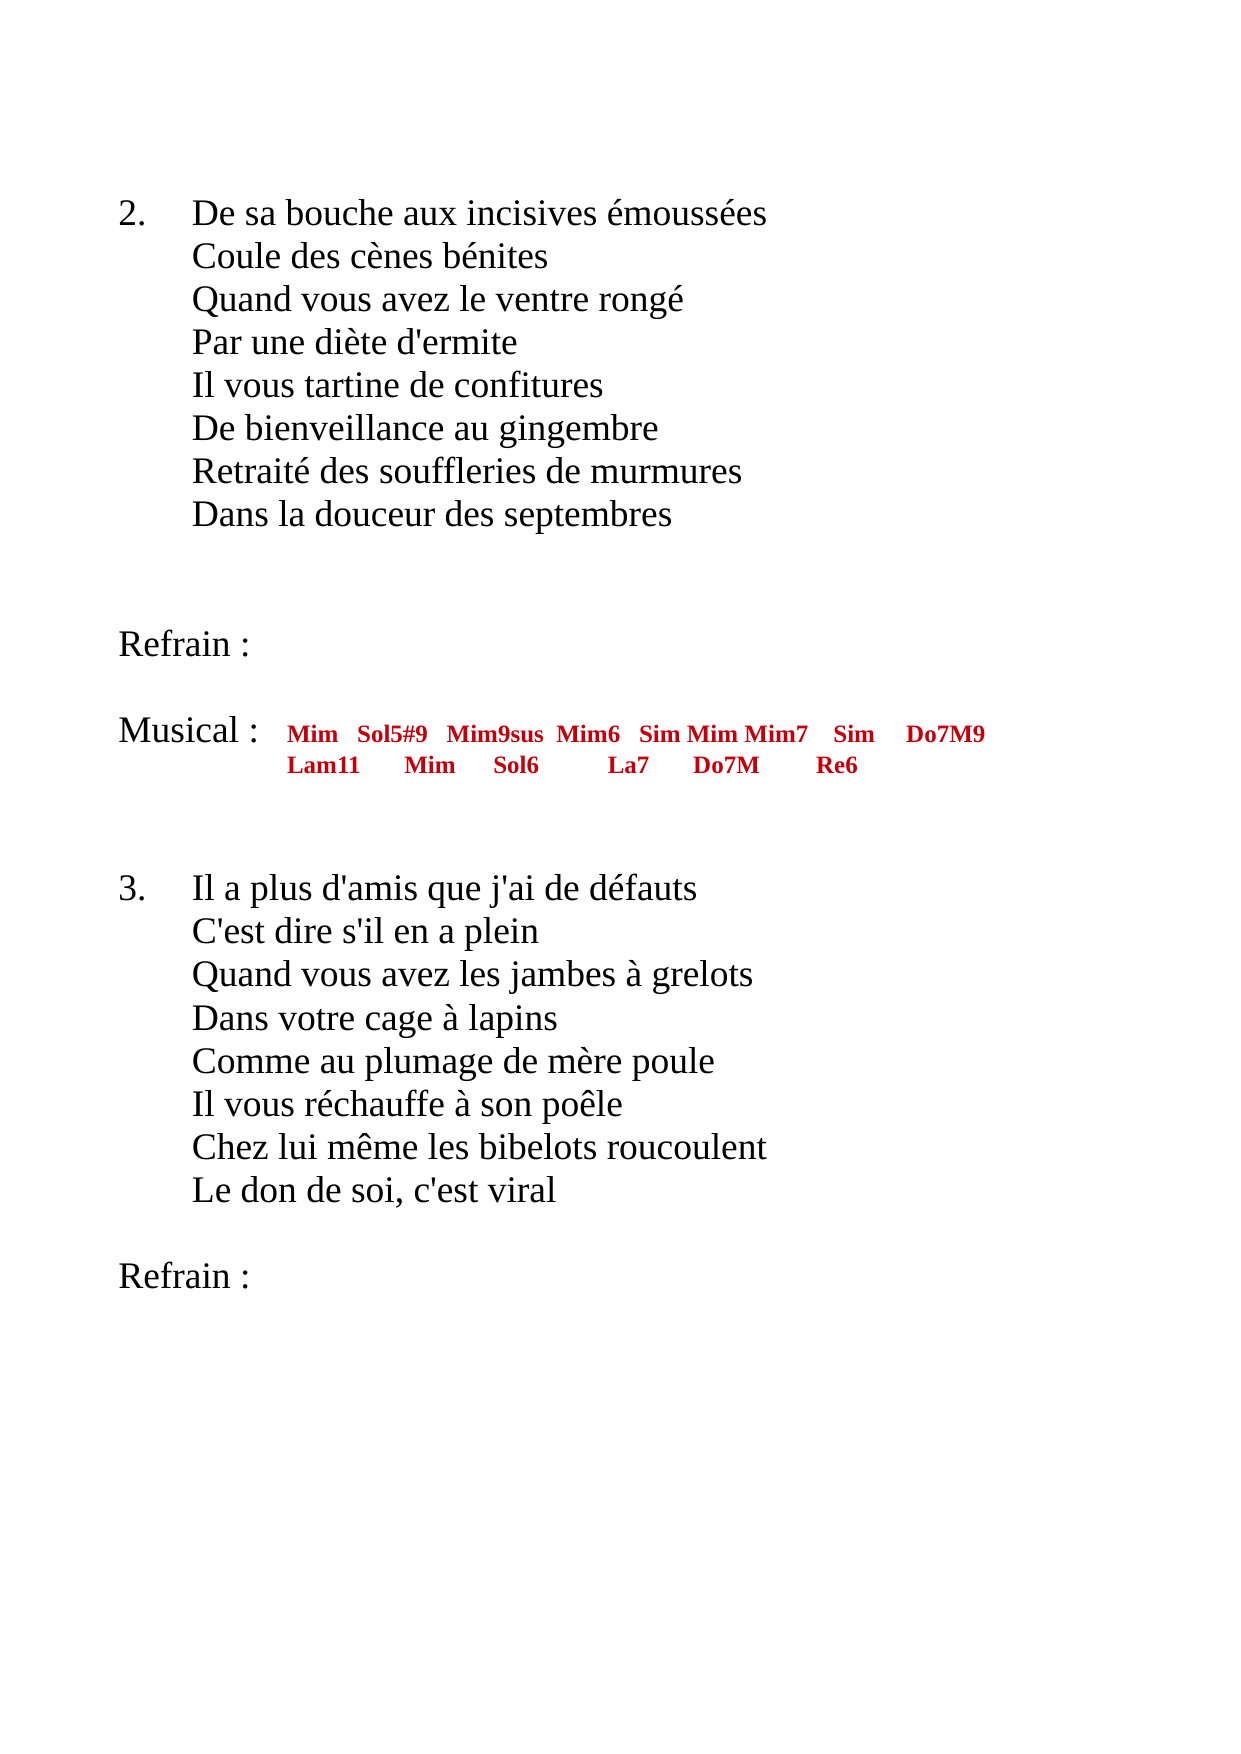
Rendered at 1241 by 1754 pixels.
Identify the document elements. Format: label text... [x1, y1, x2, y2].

text Il vous tartine de confitures [118, 362, 1122, 406]
text Par une diète d'ermite [118, 319, 1122, 362]
text Quand vous avez le ventre rongé [118, 276, 1122, 319]
text Comme au plumage de mère poule [118, 1038, 1122, 1081]
text Refrain : [118, 1254, 1122, 1297]
text 2. De sa bouche aux incisives émoussées [118, 190, 1122, 233]
text Le don de soi, c'est viral [118, 1167, 1122, 1254]
text Coule des cènes bénites [118, 233, 1122, 276]
text C'est dire s'il en a plein [118, 909, 1122, 952]
text Chez lui même les bibelots roucoulent [118, 1124, 1122, 1167]
text 3. Il a plus d'amis que j'ai de défauts [118, 866, 1122, 909]
text Dans votre cage à lapins [118, 995, 1122, 1038]
text Retraité des souffleries de murmures [118, 449, 1122, 492]
text Dans la douceur des septembres [118, 492, 1122, 535]
text De bienveillance au gingembre [118, 406, 1122, 449]
text Il vous réchauffe à son poêle [118, 1081, 1122, 1124]
text Refrain : [118, 621, 1122, 664]
text Musical : Mim Sol5#9 Mim9sus Mim6 Sim Mim Mim7 Sim Do7M9 Lam11 Mim Sol6 La7 Do7M Re6 [118, 707, 1122, 779]
text Quand vous avez les jambes à grelots [118, 952, 1122, 995]
